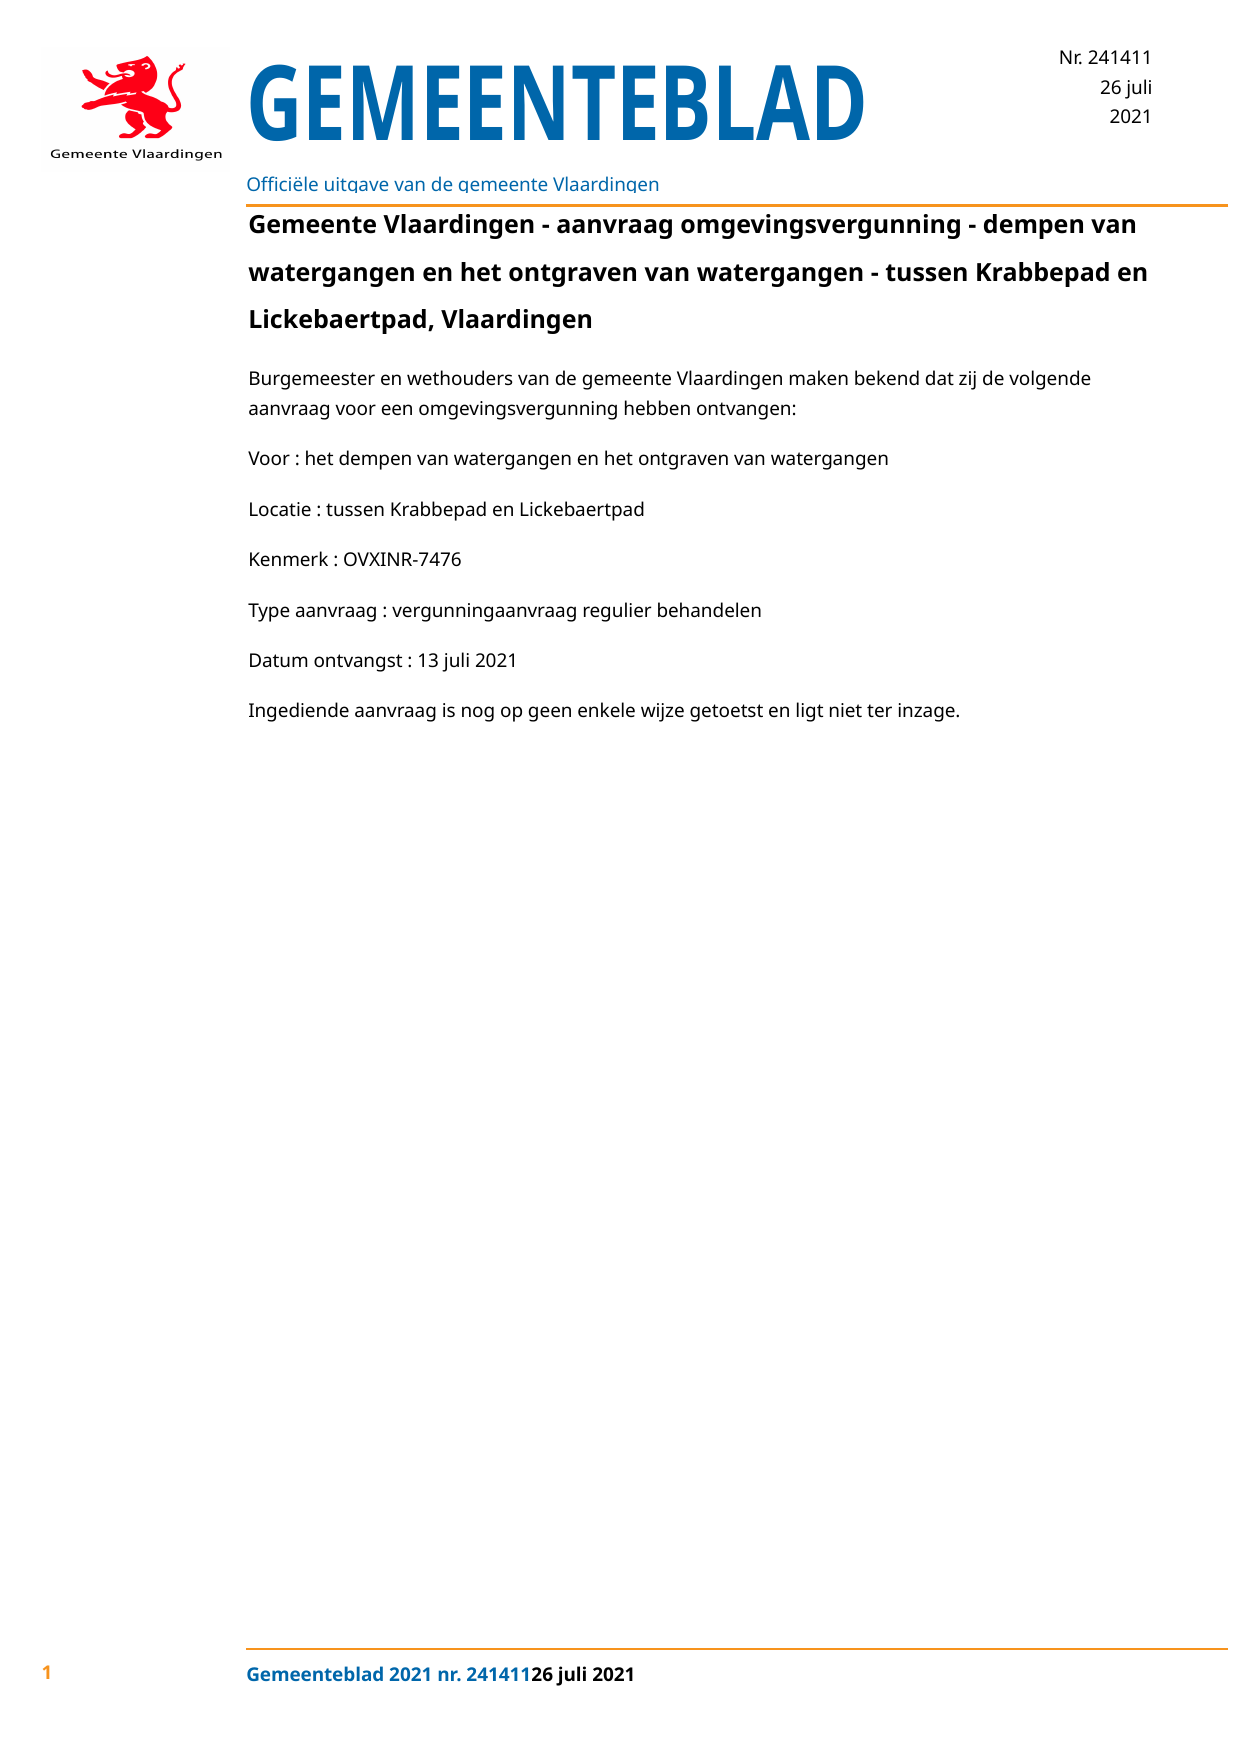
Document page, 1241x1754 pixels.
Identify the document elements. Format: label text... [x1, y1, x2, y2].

text Locatie : tussen Krabbepad en Lickebaertpad [248, 496, 1152, 522]
text Gemeente Vlaardingen - aanvraag omgevingsvergunning - dempen van watergangen en het ontgraven van watergangen - tussen Krabbepad en Lickebaertpad, Vlaardingen [248, 207, 1152, 336]
text Type aanvraag : vergunningaanvraag regulier behandelen [248, 597, 1152, 622]
text Voor : het dempen van watergangen en het ontgraven van watergangen [248, 446, 1152, 471]
text Kenmerk : OVXINR-7476 [248, 546, 1152, 572]
text Ingediende aanvraag is nog op geen enkele wijze getoetst en ligt niet ter inzage. [248, 698, 1152, 723]
text Datum ontvangst : 13 juli 2021 [248, 647, 1152, 673]
text Burgemeester en wethouders van de gemeente Vlaardingen maken bekend dat zij de volgende aanvraag voor een omgevingsvergunning hebben ontvangen: [248, 366, 1152, 421]
picture [41, 47, 231, 172]
